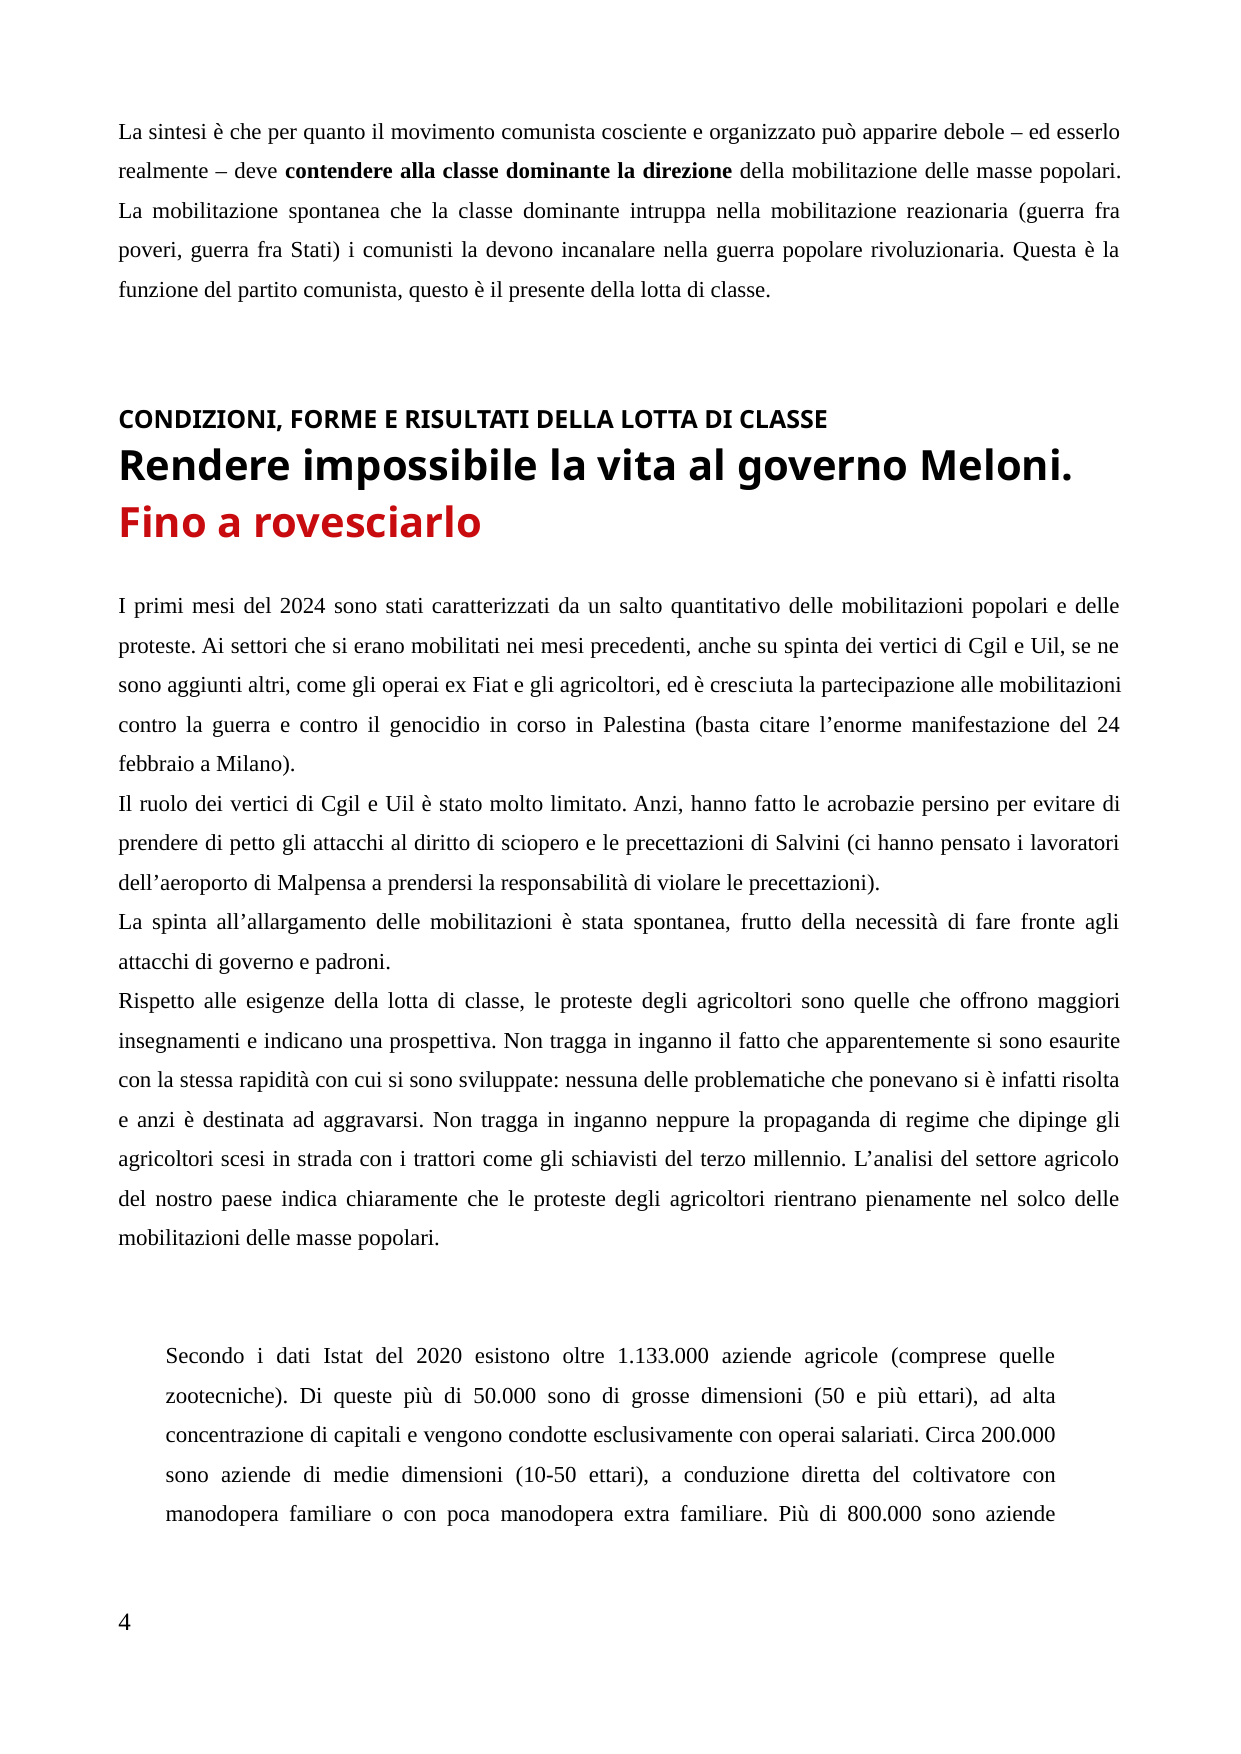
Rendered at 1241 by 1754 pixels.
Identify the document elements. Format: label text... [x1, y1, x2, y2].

text Secondo i dati Istat del 2020 esistono oltre 1.133.000 aziende agricole (comprese quelle zootecniche). Di queste più di 50.000 sono di grosse dimensioni (50 e più ettari), ad alta concentrazione di capitali e vengono condotte esclusivamente con operai salariati. Circa 200.000 sono aziende di medie dimensioni (10-50 ettari), a conduzione diretta del coltivatore con manodopera familiare o con poca manodopera extra familiare. Più di 800.000 sono aziende [165, 1343, 1057, 1527]
text La sintesi è che per quanto il movimento comunista cosciente e organizzato può apparire debole – ed esserlo realmente – deve contendere alla classe dominante la direzione della mobilitazione delle masse popolari. La mobilitazione spontanea che la classe dominante intruppa nella mobilitazione reazionaria (guerra fra poveri, guerra fra Stati) i comunisti la devono incanalare nella guerra popolare rivoluzionaria. Questa è la funzione del partito comunista, questo è il presente della lotta di classe. [118, 118, 1122, 302]
text La spinta all’allargamento delle mobilitazioni è stata spontanea, frutto della necessità di fare fronte agli attacchi di governo e padroni. [118, 908, 1122, 974]
text Il ruolo dei vertici di Cgil e Uil è stato molto limitato. Anzi, hanno fatto le acrobazie persino per evitare di prendere di petto gli attacchi al diritto di sciopero e le precettazioni di Salvini (ci hanno pensato i lavoratori dell’aeroporto di Malpensa a prendersi la responsabilità di violare le precettazioni). [118, 790, 1122, 895]
text Rispetto alle esigenze della lotta di classe, le proteste degli agricoltori sono quelle che offrono maggiori insegnamenti e indicano una prospettiva. Non tragga in inganno il fatto che apparentemente si sono esaurite con la stessa rapidità con cui si sono sviluppate: nessuna delle problematiche che ponevano si è infatti risolta e anzi è destinata ad aggravarsi. Non tragga in inganno neppure la propaganda di regime che dipinge gli agricoltori scesi in strada con i trattori come gli schiavisti del terzo millennio. L’analisi del settore agricolo del nostro paese indica chiaramente che le proteste degli agricoltori rientrano pienamente nel solco delle mobilitazioni delle masse popolari. [118, 987, 1122, 1251]
text condizioni, forme e risultati della lotta di classe [118, 402, 1122, 436]
text I primi mesi del 2024 sono stati caratterizzati da un salto quantitativo delle mobilitazioni popolari e delle proteste. Ai settori che si erano mobilitati nei mesi precedenti, anche su spinta dei vertici di Cgil e Uil, se ne sono aggiunti altri, come gli operai ex Fiat e gli agricoltori, ed è cresciuta la partecipazione alle mobilitazioni contro la guerra e contro il genocidio in corso in Palestina (basta citare l’enorme manifestazione del 24 febbraio a Milano). [118, 592, 1122, 777]
text Rendere impossibile la vita al governo Meloni. Fino a rovesciarlo [118, 436, 1122, 549]
